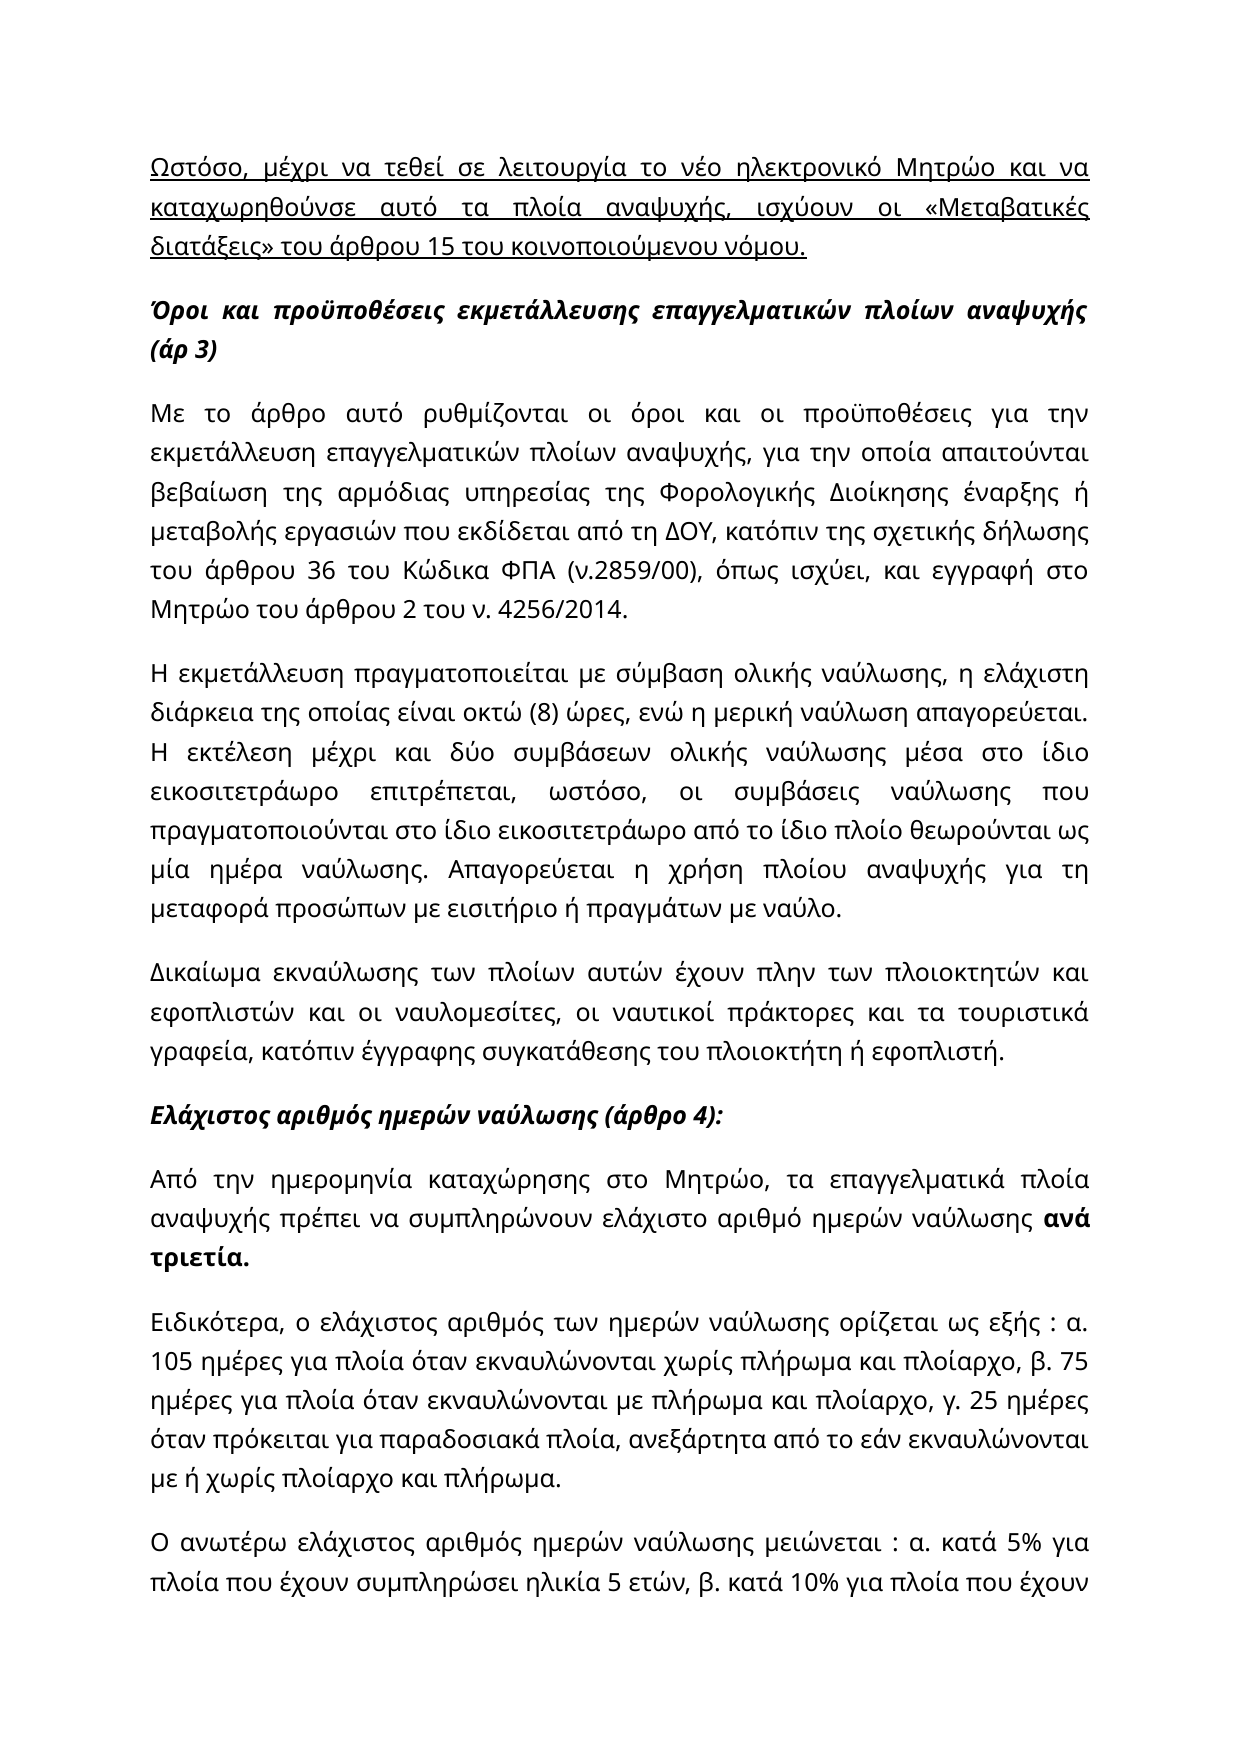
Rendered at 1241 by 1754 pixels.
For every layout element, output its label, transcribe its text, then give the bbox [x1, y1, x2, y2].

text Ο ανωτέρω ελάχιστος αριθμός ημερών ναύλωσης μειώνεται : α. κατά 5% για πλοία που έχουν συμπληρώσει ηλικία 5 ετών, β. κατά 10% για πλοία που έχουν [150, 1525, 1090, 1598]
text Όροι και προϋποθέσεις εκμετάλλευσης επαγγελματικών πλοίων αναψυχής (άρ 3) [150, 292, 1090, 366]
text καταχωρηθούνσε αυτό τα πλοία αναψυχής, ισχύουν οι «Μεταβατικές [150, 181, 1090, 218]
text Η εκμετάλλευση πραγματοποιείται με σύμβαση ολικής ναύλωσης, η ελάχιστη διάρκεια της οποίας είναι οκτώ (8) ώρες, ενώ η μερική ναύλωση απαγορεύεται. Η εκτέλεση μέχρι και δύο συμβάσεων ολικής ναύλωσης μέσα στο ίδιο εικοσιτετράωρο επιτρέπεται, ωστόσο, οι συμβάσεις ναύλωσης που πραγματοποιούνται στο ίδιο εικοσιτετράωρο από το ίδιο πλοίο θεωρούνται ως μία ημέρα ναύλωσης. Απαγορεύεται η χρήση πλοίου αναψυχής για τη μεταφορά προσώπων με εισιτήριο ή πραγμάτων με ναύλο. [150, 656, 1090, 925]
text Ειδικότερα, ο ελάχιστος αριθμός των ημερών ναύλωσης ορίζεται ως εξής : α. 105 ημέρες για πλοία όταν εκναυλώνονται χωρίς πλήρωμα και πλοίαρχο, β. 75 ημέρες για πλοία όταν εκναυλώνονται με πλήρωμα και πλοίαρχο, γ. 25 ημέρες όταν πρόκειται για παραδοσιακά πλοία, ανεξάρτητα από το εάν εκναυλώνονται με ή χωρίς πλοίαρχο και πλήρωμα. [150, 1304, 1090, 1495]
text Ωστόσο, μέχρι να τεθεί σε λειτουργία το νέο ηλεκτρονικό Μητρώο και να [150, 150, 1090, 179]
text Ελάχιστος αριθμός ημερών ναύλωσης (άρθρο 4): [150, 1097, 1090, 1132]
text διατάξεις» του άρθρου 15 του κοινοποιούμενου νόμου. [150, 220, 1090, 262]
text Με το άρθρο αυτό ρυθμίζονται οι όροι και οι προϋποθέσεις για την εκμετάλλευση επαγγελματικών πλοίων αναψυχής, για την οποία απαιτούνται βεβαίωση της αρμόδιας υπηρεσίας της Φορολογικής Διοίκησης έναρξης ή μεταβολής εργασιών που εκδίδεται από τη ΔΟΥ, κατόπιν της σχετικής δήλωσης του άρθρου 36 του Κώδικα ΦΠΑ (ν.2859/00), όπως ισχύει, και εγγραφή στο Μητρώο του άρθρου 2 του ν. 4256/2014. [150, 396, 1090, 626]
text Από την ημερομηνία καταχώρησης στο Μητρώο, τα επαγγελματικά πλοία αναψυχής πρέπει να συμπληρώνουν ελάχιστο αριθμό ημερών ναύλωσης ανά τριετία. [150, 1162, 1090, 1274]
text Δικαίωμα εκναύλωσης των πλοίων αυτών έχουν πλην των πλοιοκτητών και εφοπλιστών και οι ναυλομεσίτες, οι ναυτικοί πράκτορες και τα τουριστικά γραφεία, κατόπιν έγγραφης συγκατάθεσης του πλοιοκτήτη ή εφοπλιστή. [150, 955, 1090, 1067]
